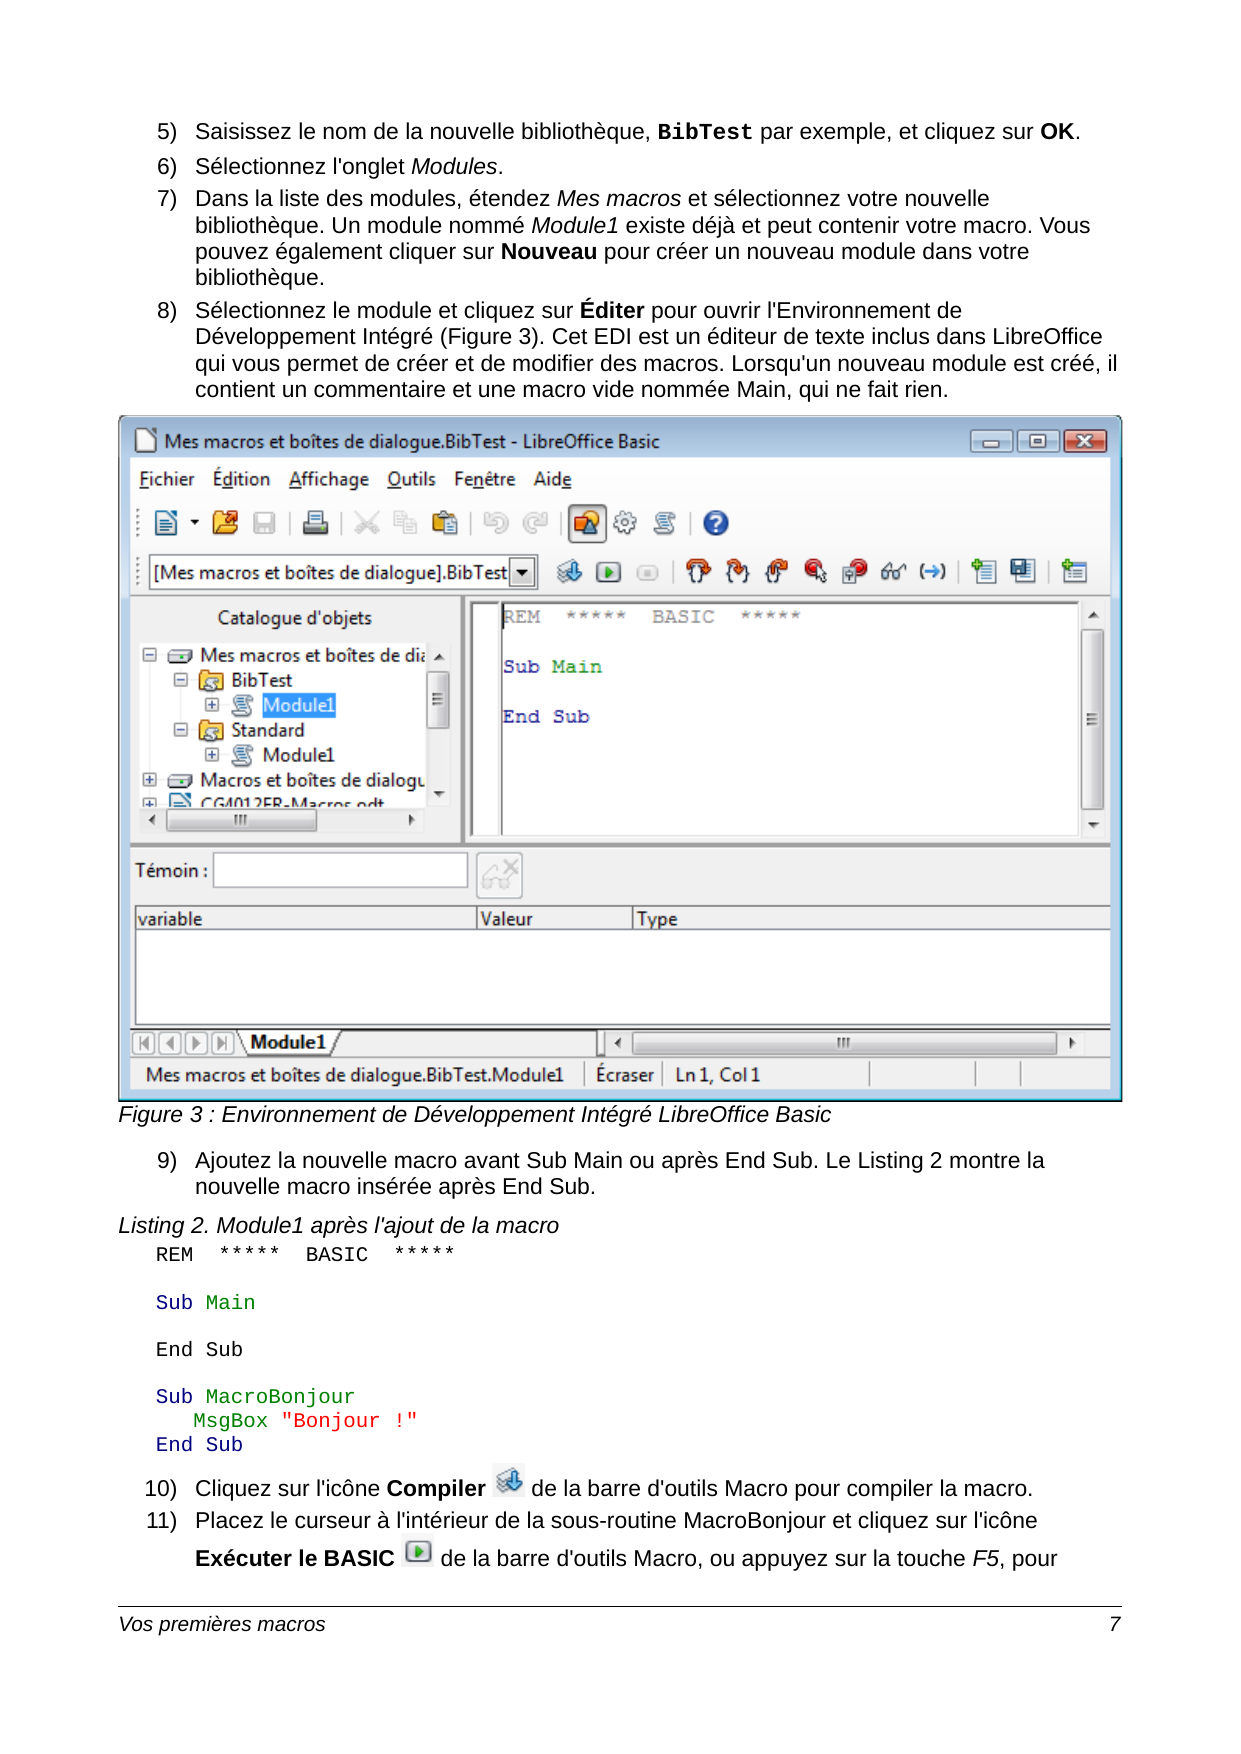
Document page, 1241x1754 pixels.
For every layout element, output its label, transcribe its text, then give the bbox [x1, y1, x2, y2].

list Sélectionnez l'onglet Modules. [177, 153, 1122, 179]
picture [118, 415, 1123, 1102]
list Placez le curseur à l'intérieur de la sous-routine MacroBonjour et cliquez sur l'icône Exécuter le BASIC de la barre d'outils Macro, ou appuyez sur la touche F5, pour [177, 1507, 1122, 1571]
text End Sub [156, 1339, 1122, 1363]
text Sub MacroBonjour [156, 1386, 1122, 1410]
text MsgBox "Bonjour !" [156, 1410, 1122, 1433]
list Saisissez le nom de la nouvelle bibliothèque, BibTest par exemple, et cliquez sur OK. [177, 118, 1122, 146]
picture [492, 1463, 525, 1497]
list Cliquez sur l'icône Compiler de la barre d'outils Macro pour compiler la macro. [177, 1463, 1122, 1501]
text REM ***** BASIC ***** [156, 1244, 1122, 1268]
text Listing 2. Module1 après l'ajout de la macro [118, 1212, 1122, 1238]
list Sélectionnez le module et cliquez sur Éditer pour ouvrir l'Environnement de Développement Intégré (Figure 3). Cet EDI est un éditeur de texte inclus dans LibreOffice qui vous permet de créer et de modifier des macros. Lorsqu'un nouveau module est créé, il contient un commentaire et une macro vide nommée Main, qui ne fait rien. [177, 297, 1122, 402]
list Dans la liste des modules, étendez Mes macros et sélectionnez votre nouvelle bibliothèque. Un module nommé Module1 existe déjà et peut contenir votre macro. Vous pouvez également cliquer sur Nouveau pour créer un nouveau module dans votre bibliothèque. [177, 185, 1122, 291]
picture [401, 1533, 434, 1567]
text Sub Main [156, 1292, 1122, 1315]
list Ajoutez la nouvelle macro avant Sub Main ou après End Sub. Le Listing 2 montre la nouvelle macro insérée après End Sub. [177, 1147, 1122, 1199]
text Figure 3 : Environnement de Développement Intégré LibreOffice Basic [118, 1102, 1122, 1128]
text End Sub [156, 1433, 1122, 1457]
